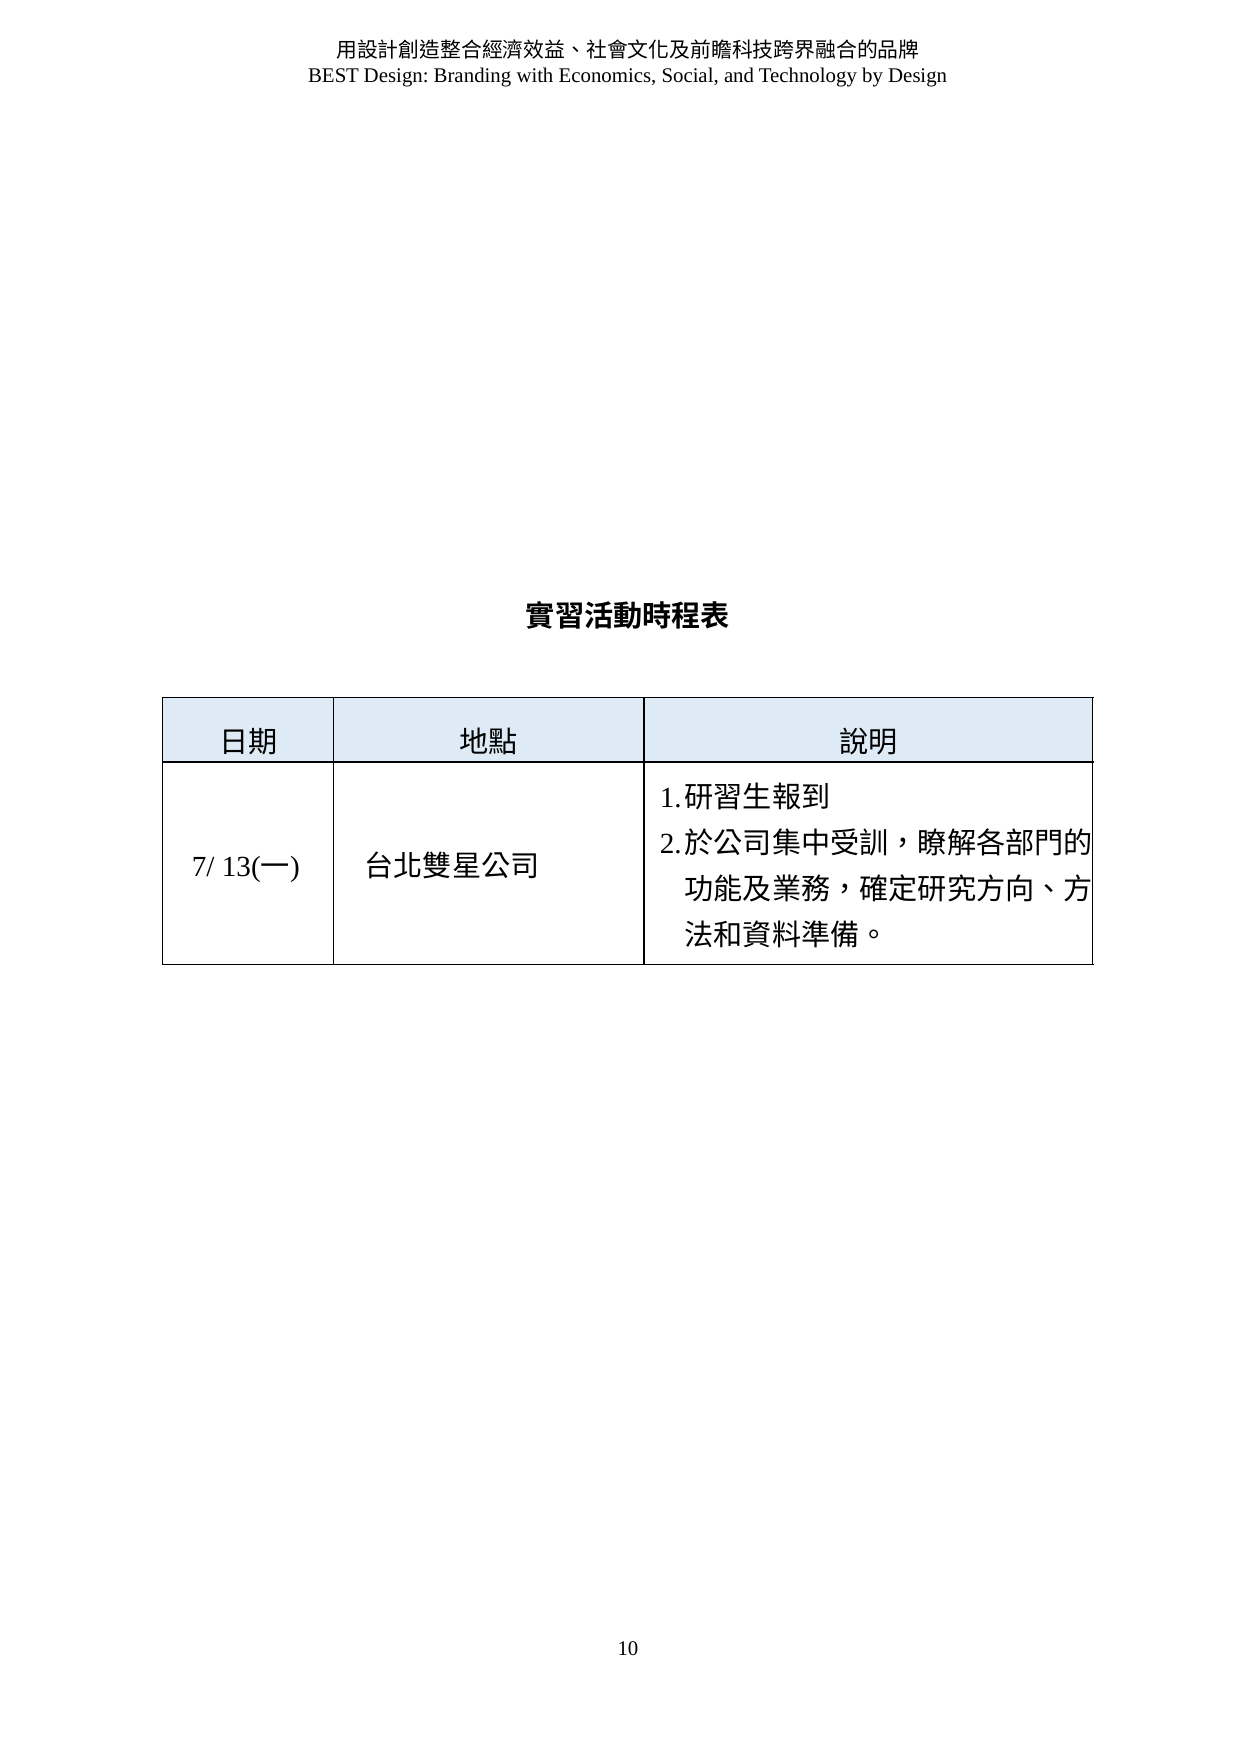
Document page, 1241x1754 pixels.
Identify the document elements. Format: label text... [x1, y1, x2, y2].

table_cell 研習生報到 於公司集中受訓，瞭解各部門的功能及業務，確定研究方向、方法和資料準備。 [645, 763, 1092, 963]
table_cell 台北雙星公司 [334, 763, 643, 963]
table_cell 7/ 13(一) [163, 763, 333, 963]
table_header 說明 [645, 698, 1092, 761]
text 實習活動時程表 [118, 572, 1137, 697]
table_header 日期 [163, 698, 333, 761]
table_header 地點 [334, 698, 643, 761]
